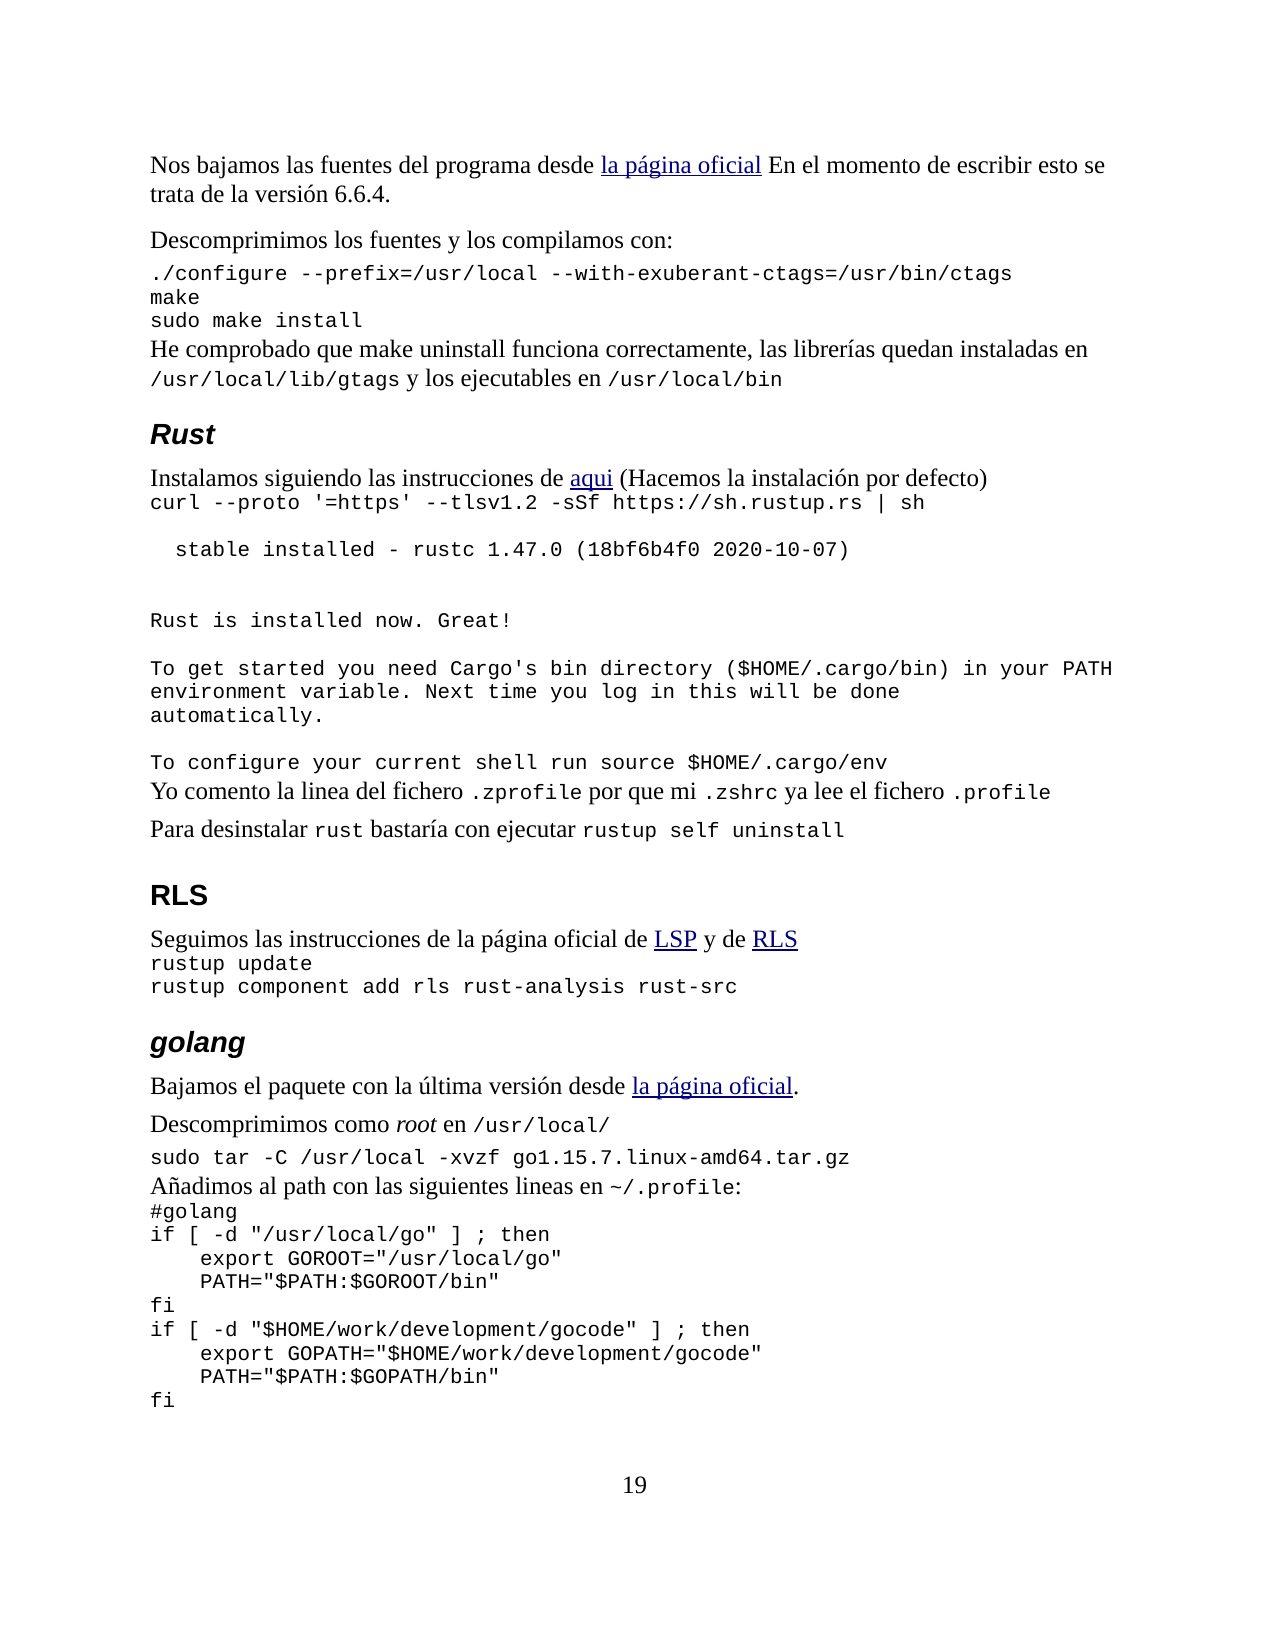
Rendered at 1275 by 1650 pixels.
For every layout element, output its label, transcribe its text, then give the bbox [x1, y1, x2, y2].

text if [ -d "$HOME/work/development/gocode" ] ; then [150, 1319, 1125, 1342]
text PATH="$PATH:$GOPATH/bin" [150, 1366, 1125, 1390]
text To get started you need Cargo's bin directory ($HOME/.cargo/bin) in your PATH [150, 658, 1125, 681]
text export GOROOT="/usr/local/go" [150, 1248, 1125, 1272]
text export GOPATH="$HOME/work/development/gocode" [150, 1342, 1125, 1366]
subtitle RLS [150, 878, 1125, 912]
text Instalamos siguiendo las instrucciones de aqui (Hacemos la instalación por defecto) [150, 463, 1125, 492]
text Rust is installed now. Great! [150, 610, 1125, 634]
text fi [150, 1295, 1125, 1319]
text Nos bajamos las fuentes del programa desde la página oficial En el momento de escribir esto se trata de la versión 6.6.4. [150, 150, 1125, 207]
text sudo tar -C /usr/local -xvzf go1.15.7.linux-amd64.tar.gz [150, 1147, 1125, 1171]
text Bajamos el paquete con la última versión desde la página oficial. [150, 1071, 1125, 1100]
text if [ -d "/usr/local/go" ] ; then [150, 1224, 1125, 1248]
text Seguimos las instrucciones de la página oficial de LSP y de RLS [150, 924, 1125, 953]
subtitle Rust [150, 417, 1125, 451]
text stable installed - rustc 1.47.0 (18bf6b4f0 2020-10-07) [150, 539, 1125, 563]
text curl --proto '=https' --tlsv1.2 -sSf https://sh.rustup.rs | sh [150, 492, 1125, 516]
text Añadimos al path con las siguientes lineas en ~/.profile: [150, 1171, 1125, 1201]
text Descomprimimos como root en /usr/local/ [150, 1109, 1125, 1138]
text rustup update [150, 953, 1125, 976]
text ./configure --prefix=/usr/local --with-exuberant-ctags=/usr/bin/ctags [150, 263, 1125, 287]
subtitle golang [150, 1025, 1125, 1059]
text fi [150, 1390, 1125, 1413]
text environment variable. Next time you log in this will be done [150, 681, 1125, 705]
text Para desinstalar rust bastaría con ejecutar rustup self uninstall [150, 814, 1125, 844]
text make [150, 287, 1125, 310]
text To configure your current shell run source $HOME/.cargo/env [150, 752, 1125, 776]
text Descomprimimos los fuentes y los compilamos con: [150, 225, 1125, 254]
text rustup component add rls rust-analysis rust-src [150, 976, 1125, 1000]
text He comprobado que make uninstall funciona correctamente, las librerías quedan instaladas en /usr/local/lib/gtags y los ejecutables en /usr/local/bin [150, 334, 1125, 392]
text Yo comento la linea del fichero .zprofile por que mi .zshrc ya lee el fichero .profile [150, 776, 1125, 806]
text #golang [150, 1201, 1125, 1224]
text automatically. [150, 705, 1125, 729]
text sudo make install [150, 310, 1125, 334]
text PATH="$PATH:$GOROOT/bin" [150, 1272, 1125, 1295]
